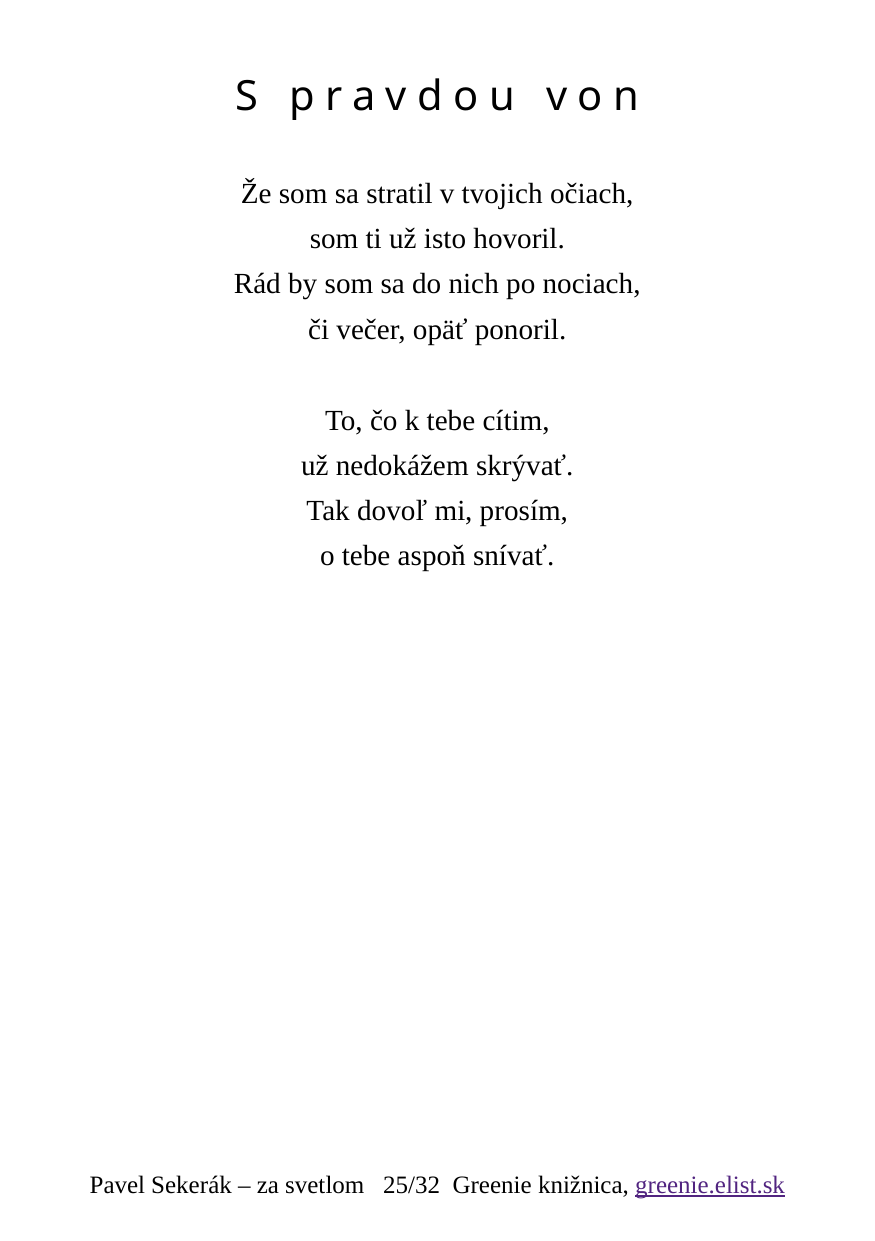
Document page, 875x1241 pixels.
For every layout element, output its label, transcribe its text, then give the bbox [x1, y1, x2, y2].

text To, čo k tebe cítim, [41, 403, 833, 436]
text či večer, opäť ponoril. [41, 312, 833, 346]
text o tebe aspoň snívať. [41, 538, 833, 572]
text Rád by som sa do nich po nociach, [41, 267, 833, 300]
text už nedokážem skrývať. [41, 448, 833, 481]
text Tak dovoľ mi, prosím, [41, 493, 833, 527]
text Že som sa stratil v tvojich očiach, [41, 176, 833, 209]
subtitle S pravdou von [41, 66, 833, 123]
text som ti už isto hovoril. [41, 221, 833, 255]
